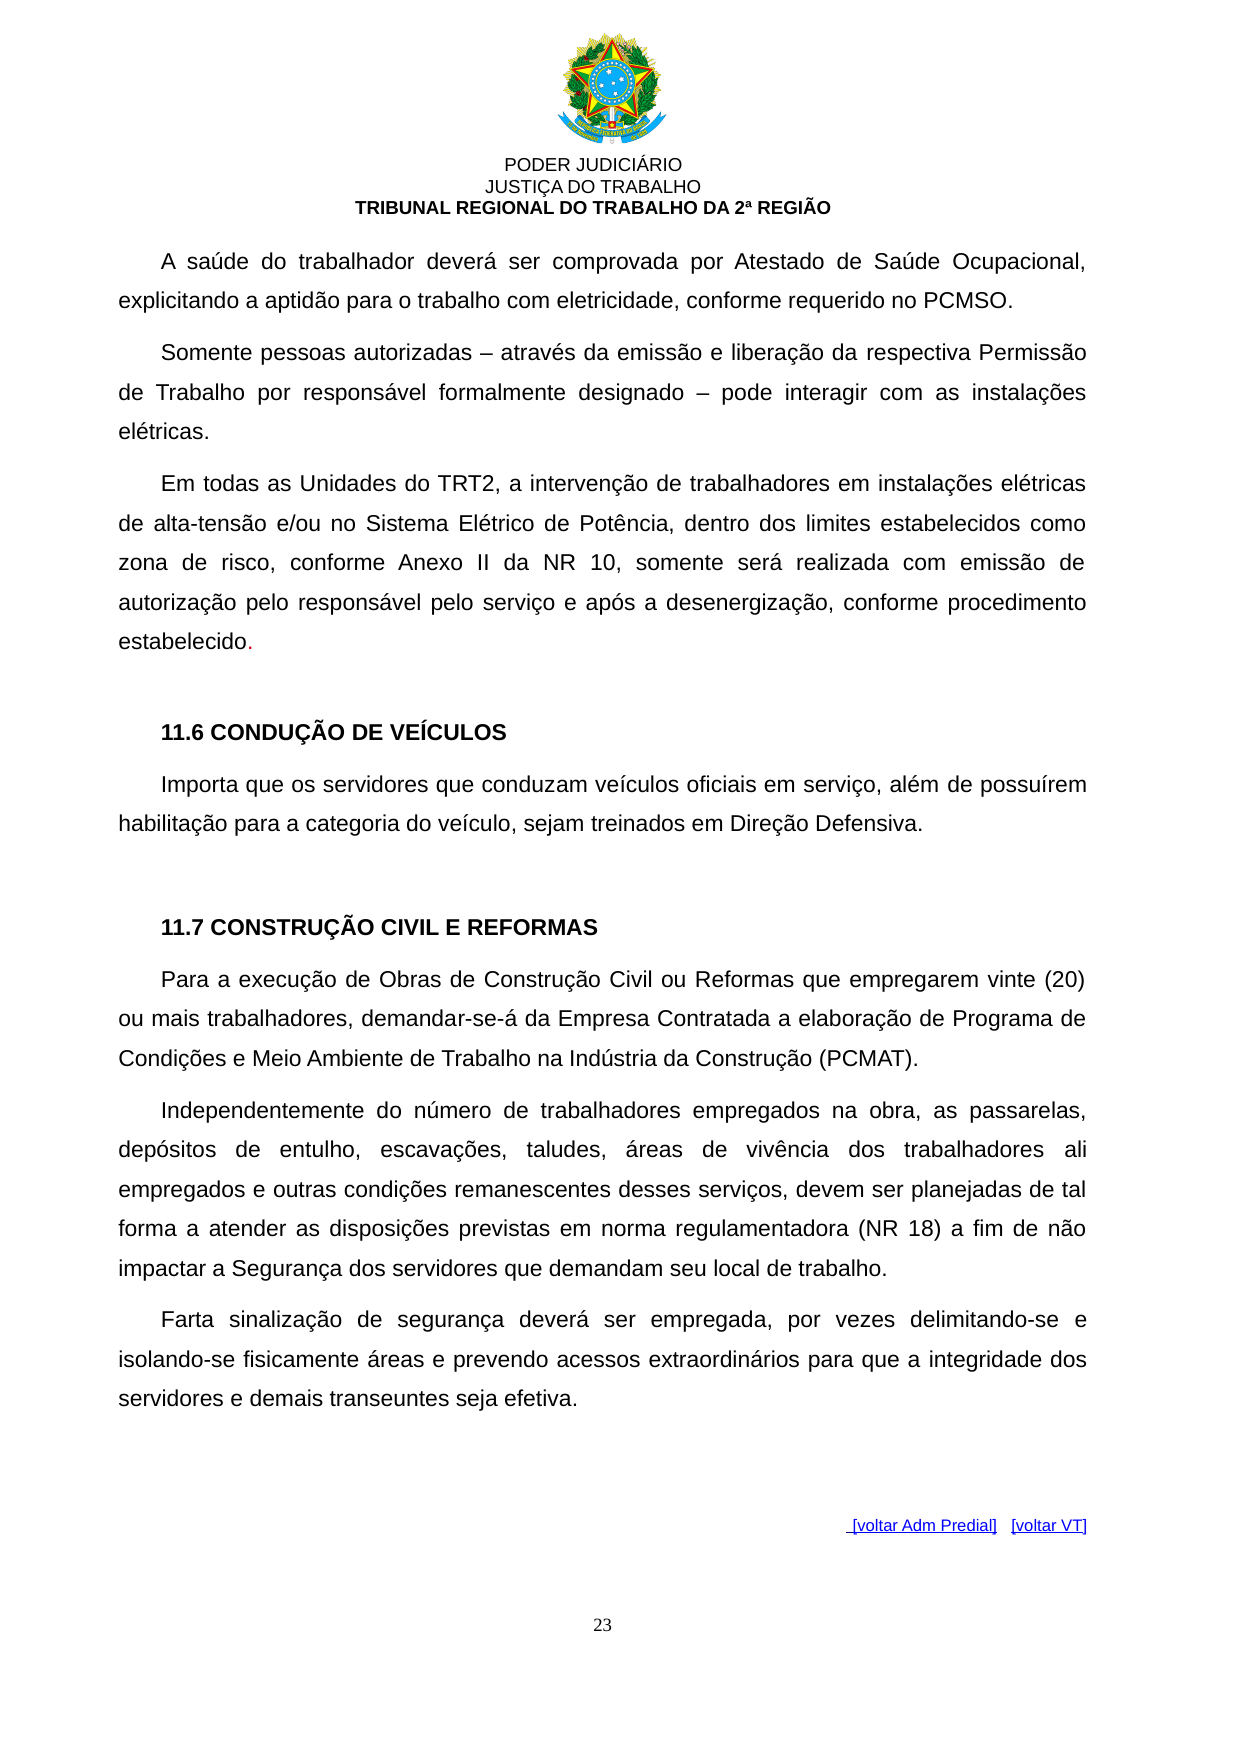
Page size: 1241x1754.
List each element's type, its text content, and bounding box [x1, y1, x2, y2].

text Importa que os servidores que conduzam veículos oficiais em serviço, além de possuírem habilitação para a categoria do veículo, sejam treinados em Direção Defensiva. [118, 771, 1087, 837]
text Independentemente do número de trabalhadores empregados na obra, as passarelas, depósitos de entulho, escavações, taludes, áreas de vivência dos trabalhadores ali empregados e outras condições remanescentes desses serviços, devem ser planejadas de tal forma a atender as disposições previstas em norma regulamentadora (NR 18) a fim de não impactar a Segurança dos servidores que demandam seu local de trabalho. [118, 1097, 1087, 1281]
text Somente pessoas autorizadas – através da emissão e liberação da respectiva Permissão de Trabalho por responsável formalmente designado – pode interagir com as instalações elétricas. [118, 339, 1087, 445]
text Para a execução de Obras de Construção Civil ou Reformas que empregarem vinte (20) ou mais trabalhadores, demandar-se-á da Empresa Contratada a elaboração de Programa de Condições e Meio Ambiente de Trabalho na Indústria da Construção (PCMAT). [118, 966, 1087, 1071]
subtitle 11.6 CONDUÇÃO DE VEÍCULOS [118, 719, 1087, 745]
text A saúde do trabalhador deverá ser comprovada por Atestado de Saúde Ocupacional, explicitando a aptidão para o trabalho com eletricidade, conforme requerido no PCMSO. [118, 248, 1087, 314]
text Em todas as Unidades do TRT2, a intervenção de trabalhadores em instalações elétricas de alta-tensão e/ou no Sistema Elétrico de Potência, dentro dos limites estabelecidos como zona de risco, conforme Anexo II da NR 10, somente será realizada com emissão de autorização pelo responsável pelo serviço e após a desenergização, conforme procedimento estabelecido. [118, 470, 1087, 654]
text [voltar Adm Predial] [voltar VT] [118, 1516, 1087, 1535]
text Farta sinalização de segurança deverá ser empregada, por vezes delimitando-se e isolando-se fisicamente áreas e prevendo acessos extraordinários para que a integridade dos servidores e demais transeuntes seja efetiva. [118, 1306, 1087, 1412]
subtitle 11.7 CONSTRUÇÃO CIVIL E REFORMAS [118, 914, 1087, 940]
